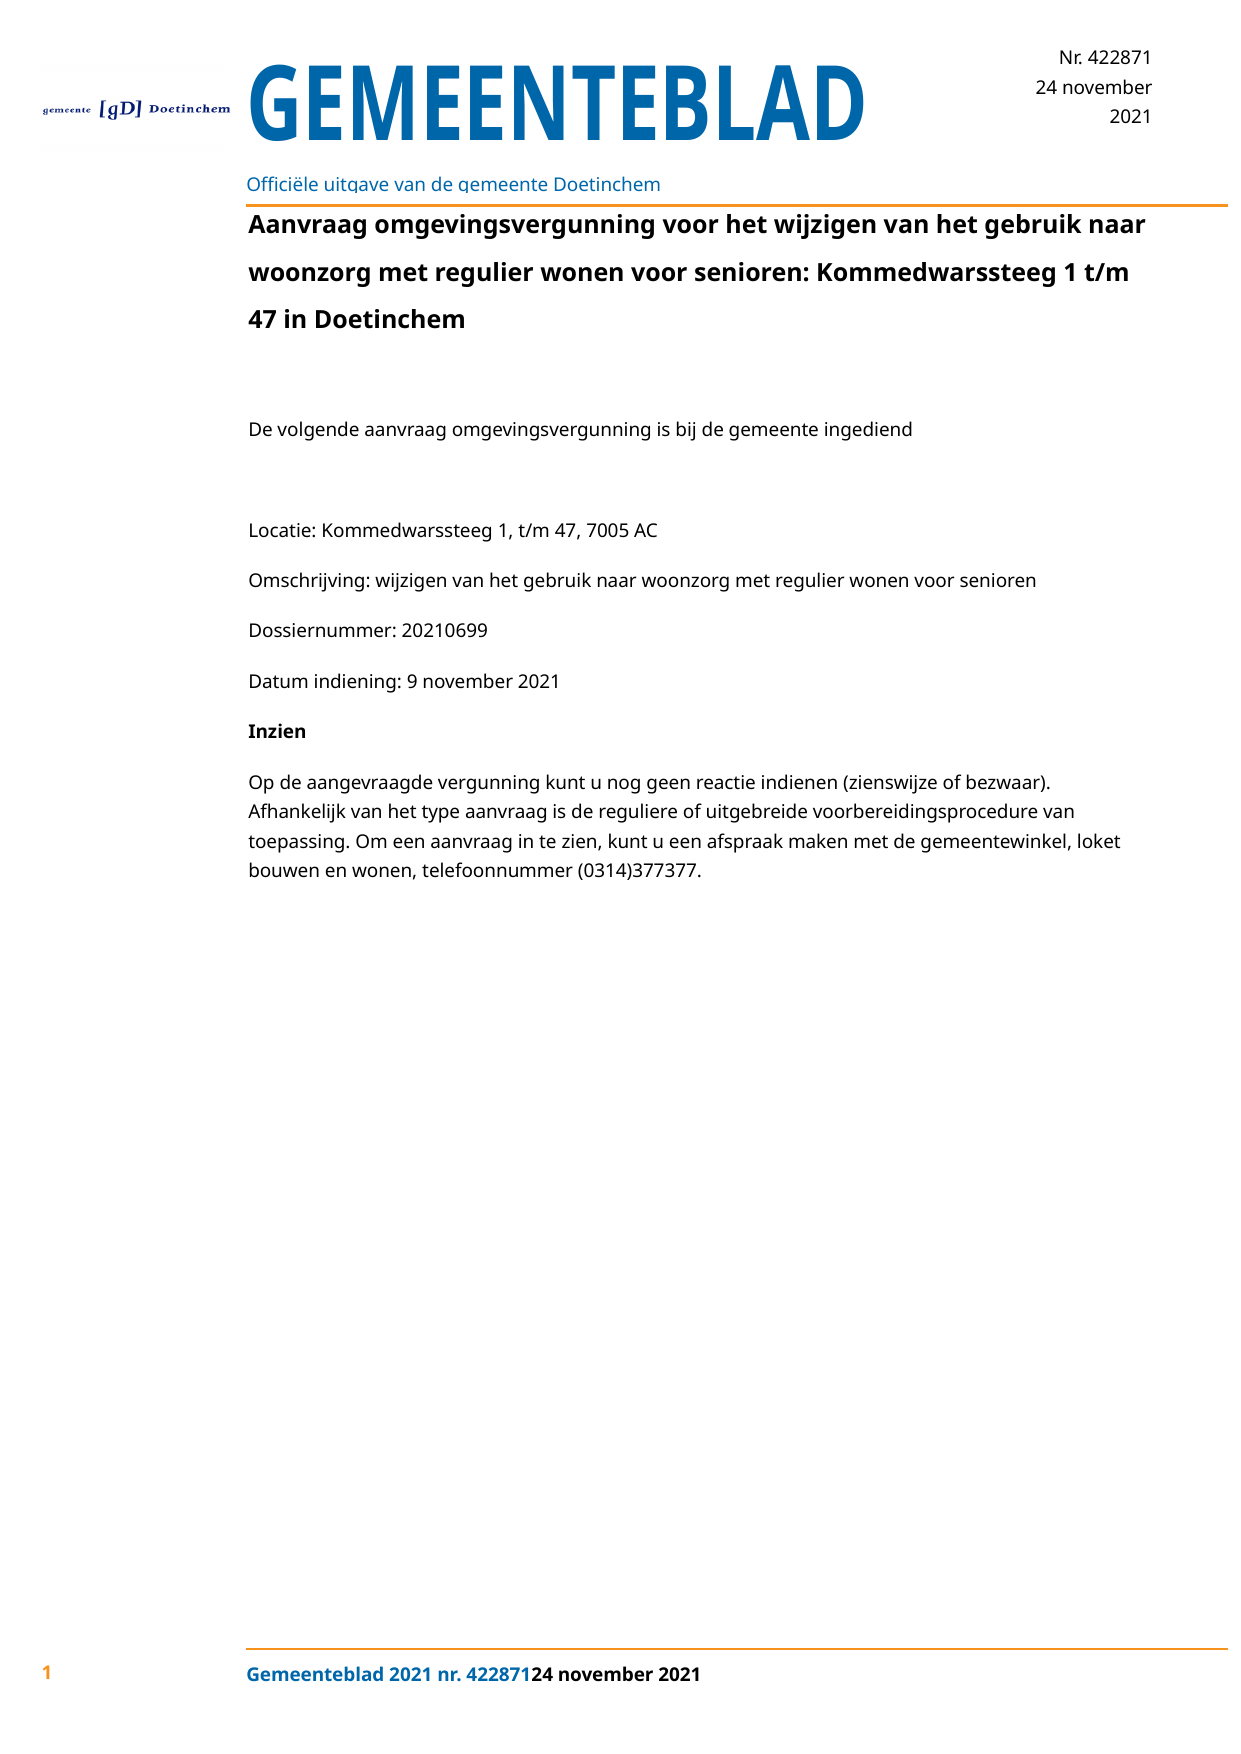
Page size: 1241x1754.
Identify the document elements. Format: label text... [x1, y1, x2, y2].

picture [41, 47, 231, 172]
text Locatie: Kommedwarssteeg 1, t/m 47, 7005 AC [248, 517, 1152, 542]
text Datum indiening: 9 november 2021 [248, 668, 1152, 694]
text Dossiernummer: 20210699 [248, 618, 1152, 643]
text Inzien [248, 718, 1152, 744]
text Op de aangevraagde vergunning kunt u nog geen reactie indienen (zienswijze of bezwaar). Afhankelijk van het type aanvraag is de reguliere of uitgebreide voorbereidingsprocedure van toepassing. Om een aanvraag in te zien, kunt u een afspraak maken met de gemeentewinkel, loket bouwen en wonen, telefoonnummer (0314)377377. [248, 769, 1152, 883]
text Aanvraag omgevingsvergunning voor het wijzigen van het gebruik naar woonzorg met regulier wonen voor senioren: Kommedwarssteeg 1 t/m 47 in Doetinchem [248, 207, 1152, 336]
text De volgende aanvraag omgevingsvergunning is bij de gemeente ingediend [248, 416, 1152, 442]
text Omschrijving: wijzigen van het gebruik naar woonzorg met regulier wonen voor senioren [248, 567, 1152, 593]
